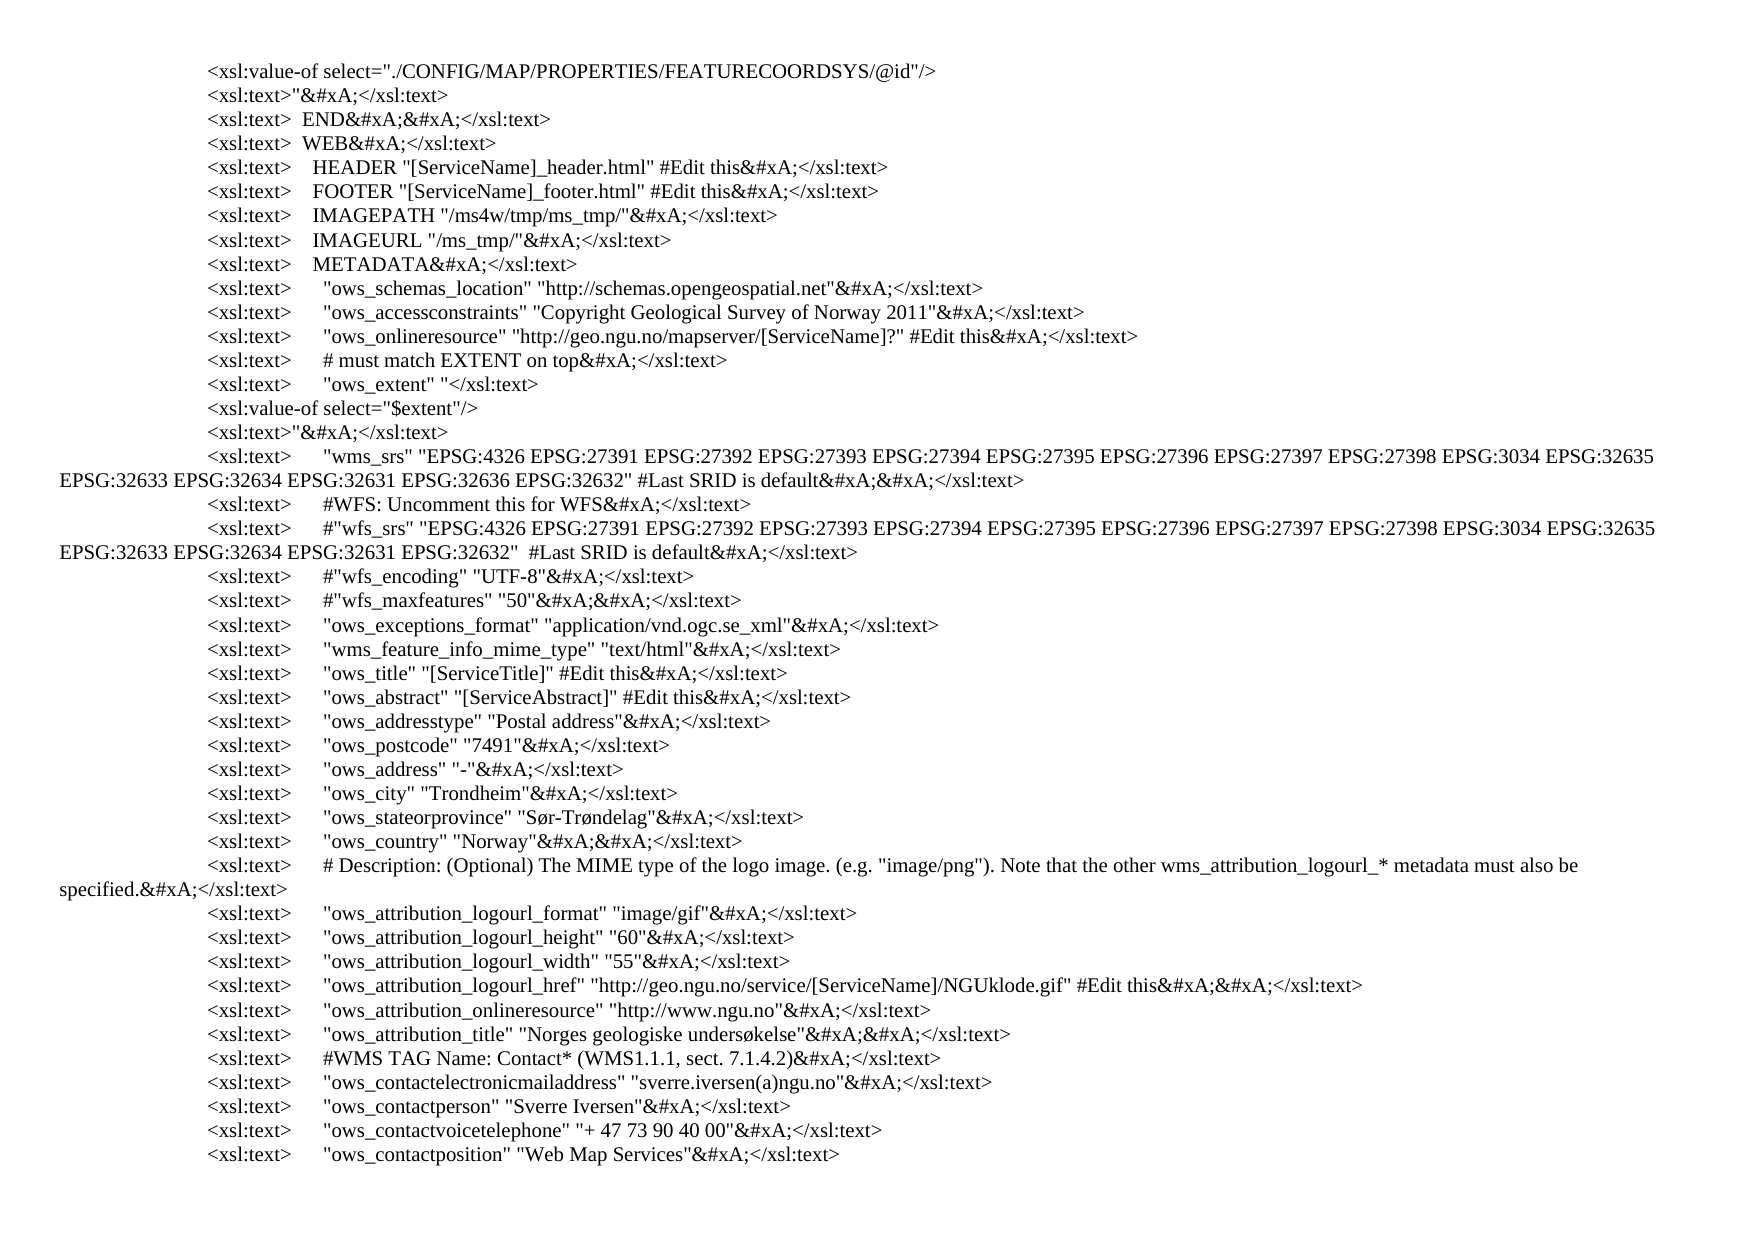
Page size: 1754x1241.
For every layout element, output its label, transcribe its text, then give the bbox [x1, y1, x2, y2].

text <xsl:text> "ows_attribution_logourl_format" "image/gif"&#xA;</xsl:text> [59, 901, 1695, 925]
text <xsl:text> "ows_country" "Norway"&#xA;&#xA;</xsl:text> [59, 829, 1695, 853]
text <xsl:text> "ows_attribution_onlineresource" "http://www.ngu.no"&#xA;</xsl:text> [59, 997, 1695, 1022]
text <xsl:text> "ows_onlineresource" "http://geo.ngu.no/mapserver/[ServiceName]?" #Edit this&#xA;</xsl:text> [59, 324, 1695, 348]
text <xsl:text> "ows_contactelectronicmailaddress" "sverre.iversen(a)ngu.no"&#xA;</xsl:text> [59, 1070, 1695, 1094]
text <xsl:text> "ows_contactposition" "Web Map Services"&#xA;</xsl:text> [59, 1142, 1695, 1166]
text <xsl:text> "ows_title" "[ServiceTitle]" #Edit this&#xA;</xsl:text> [59, 661, 1695, 685]
text <xsl:text> "ows_attribution_logourl_href" "http://geo.ngu.no/service/[ServiceName]/NGUklode.gif" #Edit this&#xA;&#xA;</xsl:text> [59, 973, 1695, 997]
text <xsl:value-of select="./CONFIG/MAP/PROPERTIES/FEATURECOORDSYS/@id"/> [59, 59, 1695, 83]
text <xsl:text> "ows_abstract" "[ServiceAbstract]" #Edit this&#xA;</xsl:text> [59, 685, 1695, 709]
text <xsl:text> "ows_contactperson" "Sverre Iversen"&#xA;</xsl:text> [59, 1094, 1695, 1118]
text <xsl:text> "ows_extent" "</xsl:text> [59, 372, 1695, 396]
text <xsl:text> "wms_feature_info_mime_type" "text/html"&#xA;</xsl:text> [59, 637, 1695, 661]
text <xsl:text> #"wfs_encoding" "UTF-8"&#xA;</xsl:text> [59, 564, 1695, 588]
text <xsl:text>"&#xA;</xsl:text> [59, 83, 1695, 107]
text <xsl:text> "ows_attribution_title" "Norges geologiske undersøkelse"&#xA;&#xA;</xsl:text> [59, 1022, 1695, 1046]
text <xsl:text> "ows_contactvoicetelephone" "+ 47 73 90 40 00"&#xA;</xsl:text> [59, 1118, 1695, 1142]
text <xsl:text> # must match EXTENT on top&#xA;</xsl:text> [59, 348, 1695, 372]
text <xsl:text> END&#xA;&#xA;</xsl:text> [59, 107, 1695, 131]
text <xsl:text> IMAGEURL "/ms_tmp/"&#xA;</xsl:text> [59, 227, 1695, 252]
text <xsl:text> "ows_stateorprovince" "Sør-Trøndelag"&#xA;</xsl:text> [59, 805, 1695, 829]
text <xsl:text> #WMS TAG Name: Contact* (WMS1.1.1, sect. 7.1.4.2)&#xA;</xsl:text> [59, 1046, 1695, 1070]
text <xsl:text> #"wfs_srs" "EPSG:4326 EPSG:27391 EPSG:27392 EPSG:27393 EPSG:27394 EPSG:27395 EPSG:27396 EPSG:27397 EPSG:27398 EPSG:3034 EPSG:32635 EPSG:32633 EPSG:32634 EPSG:32631 EPSG:32632" #Last SRID is default&#xA;</xsl:text> [59, 516, 1695, 564]
text <xsl:text> FOOTER "[ServiceName]_footer.html" #Edit this&#xA;</xsl:text> [59, 179, 1695, 203]
text <xsl:text> METADATA&#xA;</xsl:text> [59, 252, 1695, 276]
text <xsl:text> #"wfs_maxfeatures" "50"&#xA;&#xA;</xsl:text> [59, 588, 1695, 612]
text <xsl:text> IMAGEPATH "/ms4w/tmp/ms_tmp/"&#xA;</xsl:text> [59, 203, 1695, 227]
text <xsl:text> "ows_address" "-"&#xA;</xsl:text> [59, 757, 1695, 781]
text <xsl:text> "ows_attribution_logourl_width" "55"&#xA;</xsl:text> [59, 949, 1695, 973]
text <xsl:text> HEADER "[ServiceName]_header.html" #Edit this&#xA;</xsl:text> [59, 155, 1695, 179]
text <xsl:text> "ows_accessconstraints" "Copyright Geological Survey of Norway 2011"&#xA;</xsl:text> [59, 300, 1695, 324]
text <xsl:text> #WFS: Uncomment this for WFS&#xA;</xsl:text> [59, 492, 1695, 516]
text <xsl:text> "ows_exceptions_format" "application/vnd.ogc.se_xml"&#xA;</xsl:text> [59, 612, 1695, 637]
text <xsl:text> "wms_srs" "EPSG:4326 EPSG:27391 EPSG:27392 EPSG:27393 EPSG:27394 EPSG:27395 EPSG:27396 EPSG:27397 EPSG:27398 EPSG:3034 EPSG:32635 EPSG:32633 EPSG:32634 EPSG:32631 EPSG:32636 EPSG:32632" #Last SRID is default&#xA;&#xA;</xsl:text> [59, 444, 1695, 492]
text <xsl:text> WEB&#xA;</xsl:text> [59, 131, 1695, 155]
text <xsl:text> "ows_city" "Trondheim"&#xA;</xsl:text> [59, 781, 1695, 805]
text <xsl:value-of select="$extent"/> [59, 396, 1695, 420]
text <xsl:text> "ows_postcode" "7491"&#xA;</xsl:text> [59, 733, 1695, 757]
text <xsl:text> # Description: (Optional) The MIME type of the logo image. (e.g. "image/png"). Note that the other wms_attribution_logourl_* metadata must also be specified.&#xA;</xsl:text> [59, 853, 1695, 901]
text <xsl:text>"&#xA;</xsl:text> [59, 420, 1695, 444]
text <xsl:text> "ows_attribution_logourl_height" "60"&#xA;</xsl:text> [59, 925, 1695, 949]
text <xsl:text> "ows_schemas_location" "http://schemas.opengeospatial.net"&#xA;</xsl:text> [59, 276, 1695, 300]
text <xsl:text> "ows_addresstype" "Postal address"&#xA;</xsl:text> [59, 709, 1695, 733]
